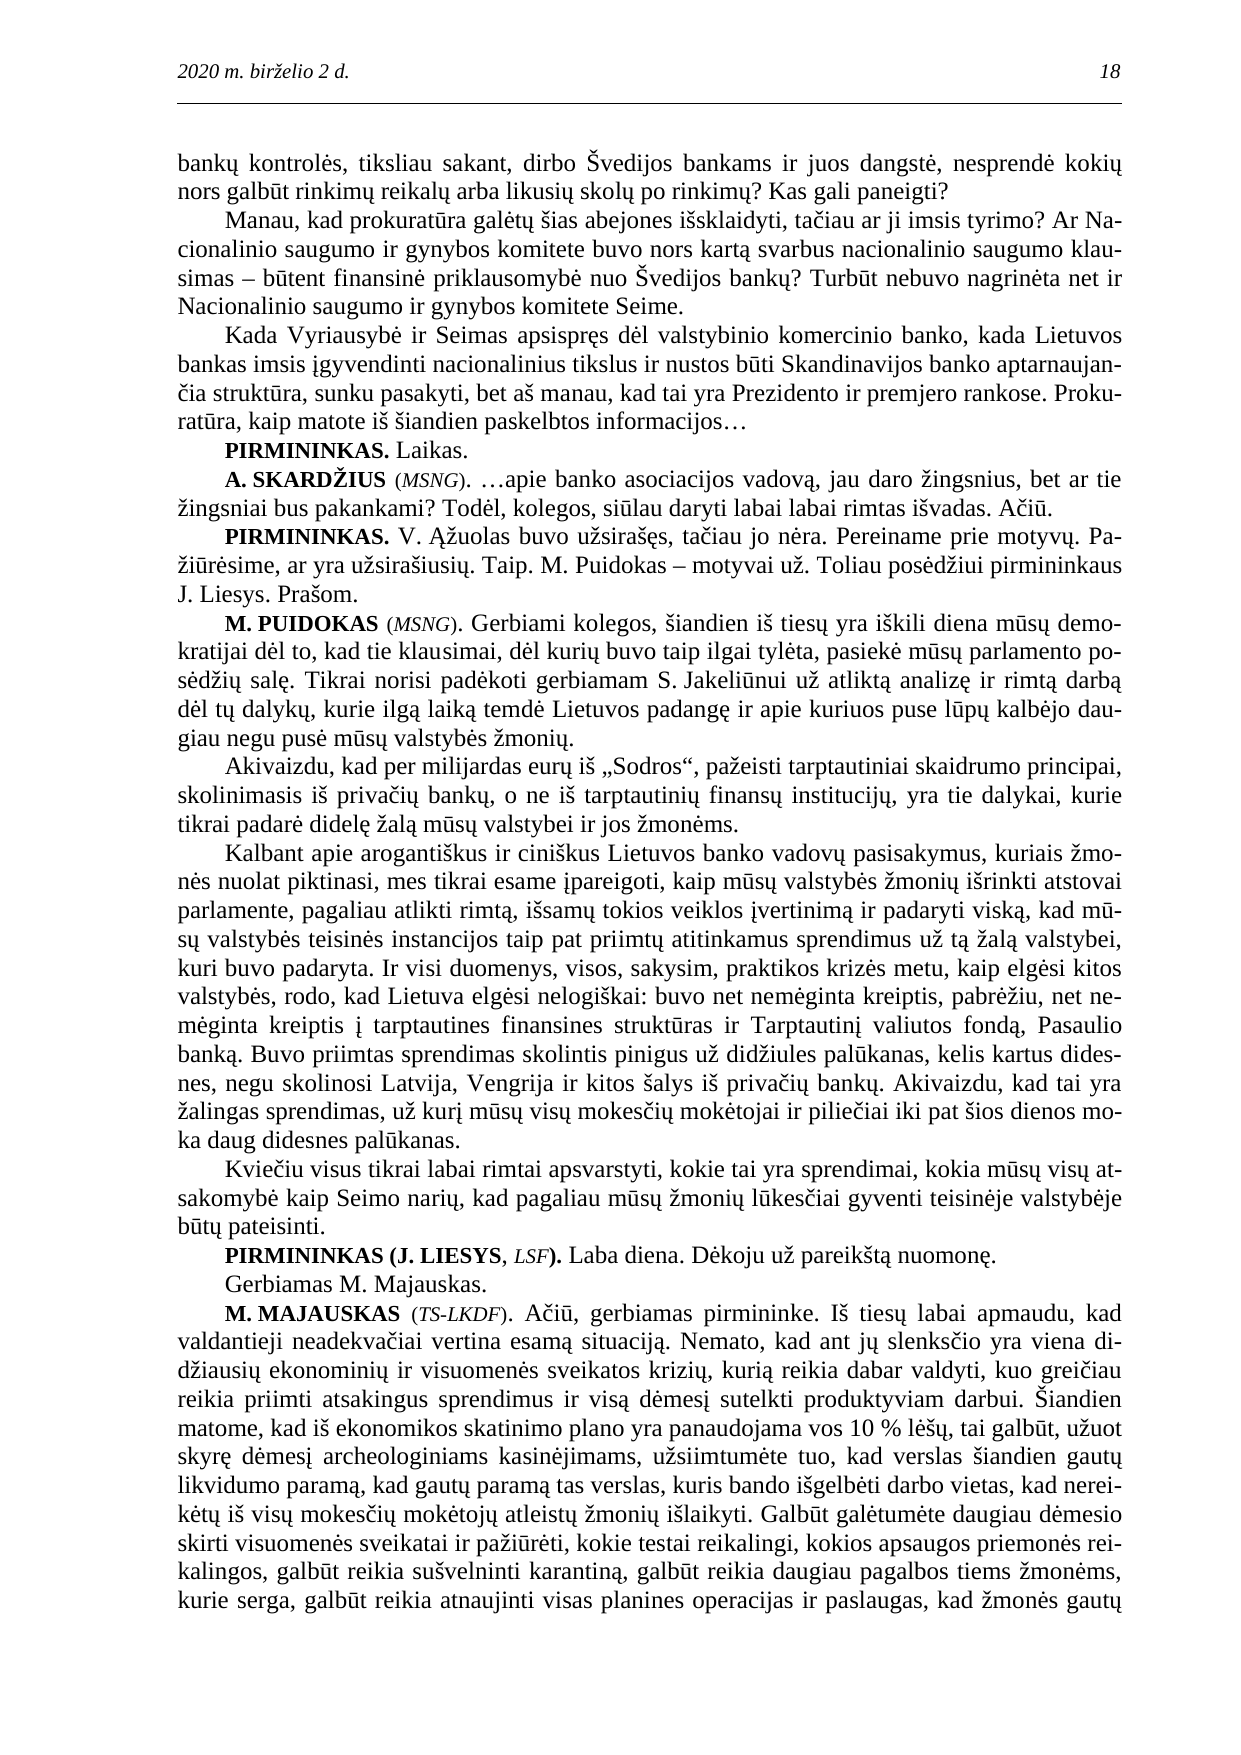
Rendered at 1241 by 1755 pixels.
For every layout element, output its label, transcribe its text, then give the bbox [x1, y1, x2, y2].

text Ma­nau, kad pro­ku­ra­tū­ra ga­lė­tų šias abe­jo­nes iš­sklai­dy­ti, ta­čiau ar ji im­sis ty­ri­mo? Ar Na­cio­na­li­nio sau­gu­mo ir gy­ny­bos ko­mi­te­te bu­vo nors kar­tą svar­bus na­cio­na­li­nio sau­gu­mo klau­si­mas – bū­tent fi­nan­si­nė pri­klau­so­my­bė nuo Šve­di­jos ban­kų? Tur­būt ne­bu­vo nag­ri­nė­ta net ir Na­cio­na­li­nio sau­gu­mo ir gy­ny­bos ko­mi­te­te Sei­me. [177, 205, 1122, 320]
text A. SKARDŽIUS (MSNG). …apie ban­ko aso­cia­ci­jos va­do­vą, jau da­ro žings­nius, bet ar tie žings­niai bus pa­kan­ka­mi? To­dėl, ko­le­gos, siū­lau da­ry­ti la­bai la­bai rim­tas iš­va­das. Ačiū. [177, 464, 1122, 521]
text PIRMININKAS. V. Ąžuo­las bu­vo už­si­ra­šęs, ta­čiau jo nė­ra. Per­ei­na­me prie mo­ty­vų. Pa­žiū­rė­si­me, ar yra už­si­ra­šiu­sių. Taip. M. Pui­do­kas – mo­ty­vai už. To­liau po­sė­džiui pir­mi­nin­kaus J. Lie­sys. Pra­šom. [177, 521, 1122, 608]
text Ka­da Vy­riau­sy­bė ir Sei­mas ap­si­spręs dėl vals­ty­bi­nio ko­mer­ci­nio ban­ko, ka­da Lie­tu­vos ban­kas im­sis įgy­ven­din­ti na­cio­na­li­nius tiks­lus ir nu­stos bū­ti Skan­di­na­vi­jos ban­ko ap­tar­nau­jan­čia struk­tū­ra, sun­ku pa­sa­ky­ti, bet aš ma­nau, kad tai yra Pre­zi­den­to ir prem­je­ro ran­ko­se. Pro­ku­ra­tū­ra, kaip ma­to­te iš šian­dien pa­skelb­tos in­for­ma­ci­jos… [177, 320, 1122, 435]
text Kal­bant apie aro­gan­tiš­kus ir ci­niš­kus Lie­tu­vos ban­ko va­do­vų pa­si­sa­ky­mus, ku­riais žmo­nės nuo­lat pik­ti­na­si, mes tik­rai esa­me įpa­rei­go­ti, kaip mū­sų vals­ty­bės žmo­nių iš­rink­ti at­sto­vai par­la­men­te, pa­ga­liau at­lik­ti rim­tą, iš­sa­mų to­kios veik­los įver­ti­ni­mą ir pa­da­ry­ti vis­ką, kad mū­sų vals­ty­bės tei­si­nės ins­tan­ci­jos taip pat pri­im­tų ati­tin­ka­mus spren­di­mus už tą ža­lą vals­ty­bei, ku­ri bu­vo pa­da­ry­ta. Ir vi­si duo­me­nys, vi­sos, sa­ky­sim, prak­ti­kos kri­zės me­tu, kaip el­gė­si ki­tos vals­ty­bės, ro­do, kad Lie­tu­va el­gė­si ne­lo­giš­kai: bu­vo net ne­mė­gin­ta kreip­tis, pa­brė­žiu, net ne­mė­gin­ta kreip­tis į tarp­tau­ti­nes fi­nan­si­nes struk­tū­ras ir Tarp­tau­ti­nį va­liu­tos fon­dą, Pa­sau­lio ban­ką. Bu­vo pri­im­tas spren­di­mas sko­lin­tis pi­ni­gus už di­džiu­les pa­lū­ka­nas, ke­lis kar­tus di­des­nes, ne­gu sko­li­no­si Lat­vi­ja, Veng­ri­ja ir ki­tos ša­lys iš pri­va­čių ban­kų. Aki­vaiz­du, kad tai yra ža­lin­gas spren­di­mas, už ku­rį mū­sų vi­sų mo­kes­čių mo­kė­to­jai ir pi­lie­čiai iki pat šios die­nos mo­ka daug di­des­nes pa­lū­ka­nas. [177, 838, 1122, 1154]
text PIRMININKAS. Lai­kas. [177, 435, 1122, 464]
text Kvie­čiu vi­sus tik­rai la­bai rim­tai ap­svars­ty­ti, ko­kie tai yra spren­di­mai, ko­kia mū­sų vi­sų at­sa­ko­my­bė kaip Sei­mo na­rių, kad pa­ga­liau mū­sų žmo­nių lū­kes­čiai gy­ven­ti tei­si­nė­je vals­ty­bė­je bū­tų pa­tei­sin­ti. [177, 1154, 1122, 1240]
text PIRMININKAS (J. LIESYS, LSF). La­ba die­na. Dė­ko­ju už pa­reikš­tą nuo­mo­nę. [177, 1240, 1122, 1269]
text M. MAJAUSKAS (TS-LKDF). Ačiū, ger­bia­mas pir­mi­nin­ke. Iš tie­sų la­bai ap­mau­du, kad val­dan­tie­ji ne­adek­va­čiai ver­ti­na esa­mą si­tu­a­ci­ją. Ne­ma­to, kad ant jų slenks­čio yra vie­na di­džiau­sių eko­no­mi­nių ir vi­suo­me­nės svei­ka­tos kri­zių, ku­rią rei­kia da­bar val­dy­ti, kuo grei­čiau rei­kia pri­im­ti at­sa­kin­gus spren­di­mus ir vi­są dė­me­sį su­telk­ti pro­duk­ty­viam dar­bui. Šian­dien ma­to­me, kad iš eko­no­mi­kos ska­ti­ni­mo pla­no yra pa­nau­do­ja­ma vos 10 % lė­šų, tai gal­būt, užuot sky­rę dė­me­sį ar­che­o­lo­gi­niams ka­si­nė­ji­mams, už­si­im­tu­mė­te tuo, kad ver­slas šian­dien gau­tų lik­vi­du­mo pa­ra­mą, kad gau­tų pa­ra­mą tas ver­slas, ku­ris ban­do iš­gel­bė­ti dar­bo vie­tas, kad ne­rei­kė­tų iš vi­sų mo­kes­čių mo­kė­to­jų at­leis­tų žmo­nių iš­lai­ky­ti. Gal­būt ga­lė­tu­mė­te dau­giau dė­me­sio skir­ti vi­suo­me­nės svei­ka­tai ir pa­žiū­rė­ti, ko­kie tes­tai rei­ka­lin­gi, ko­kios ap­sau­gos prie­mo­nės rei­ka­lin­gos, gal­būt rei­kia su­švel­nin­ti ka­ran­ti­ną, gal­būt rei­kia dau­giau pa­gal­bos tiems žmo­nėms, ku­rie ser­ga, gal­būt rei­kia at­nau­jin­ti vi­sas pla­ni­nes ope­ra­ci­jas ir pa­slau­gas, kad žmo­nės gau­tų [177, 1298, 1122, 1614]
text Ger­bia­mas M. Ma­jaus­kas. [177, 1269, 1122, 1298]
text Aki­vaiz­du, kad per mi­li­jar­das eu­rų iš „Sod­ros“, pa­žeis­ti tarp­tau­ti­niai skaid­ru­mo prin­ci­pai, sko­li­ni­ma­sis iš pri­va­čių ban­kų, o ne iš tarp­tau­ti­nių fi­nan­sų ins­ti­tu­ci­jų, yra tie da­ly­kai, ku­rie tik­rai pa­da­rė di­de­lę ža­lą mū­sų vals­ty­bei ir jos žmo­nėms. [177, 751, 1122, 838]
text M. PUIDOKAS (MSNG). Ger­bia­mi ko­le­gos, šian­dien iš tie­sų yra iš­ki­li die­na mū­sų de­mo­kra­tijai dėl to, kad tie klau­si­mai, dėl ku­rių bu­vo taip il­gai ty­lė­ta, pa­sie­kė mū­sų par­la­men­to po­sė­džių sa­lę. Tik­rai no­ri­si pa­dė­ko­ti ger­bia­mam S. Ja­ke­liū­nui už at­lik­tą ana­li­zę ir rim­tą dar­bą dėl tų da­ly­kų, ku­rie il­gą lai­ką tem­dė Lie­tu­vos pa­dan­gę ir apie ku­riuos pu­se lū­pų kal­bė­jo dau­giau ne­gu pu­sė mū­sų vals­ty­bės žmo­nių. [177, 608, 1122, 751]
text ban­kų kon­tro­lės, tiks­liau sa­kant, dir­bo Šve­di­jos ban­kams ir juos dangs­tė, ne­spren­dė ko­kių nors gal­būt rin­ki­mų rei­ka­lų ar­ba li­ku­sių sko­lų po rin­ki­mų? Kas ga­li pa­neig­ti? [177, 148, 1122, 205]
